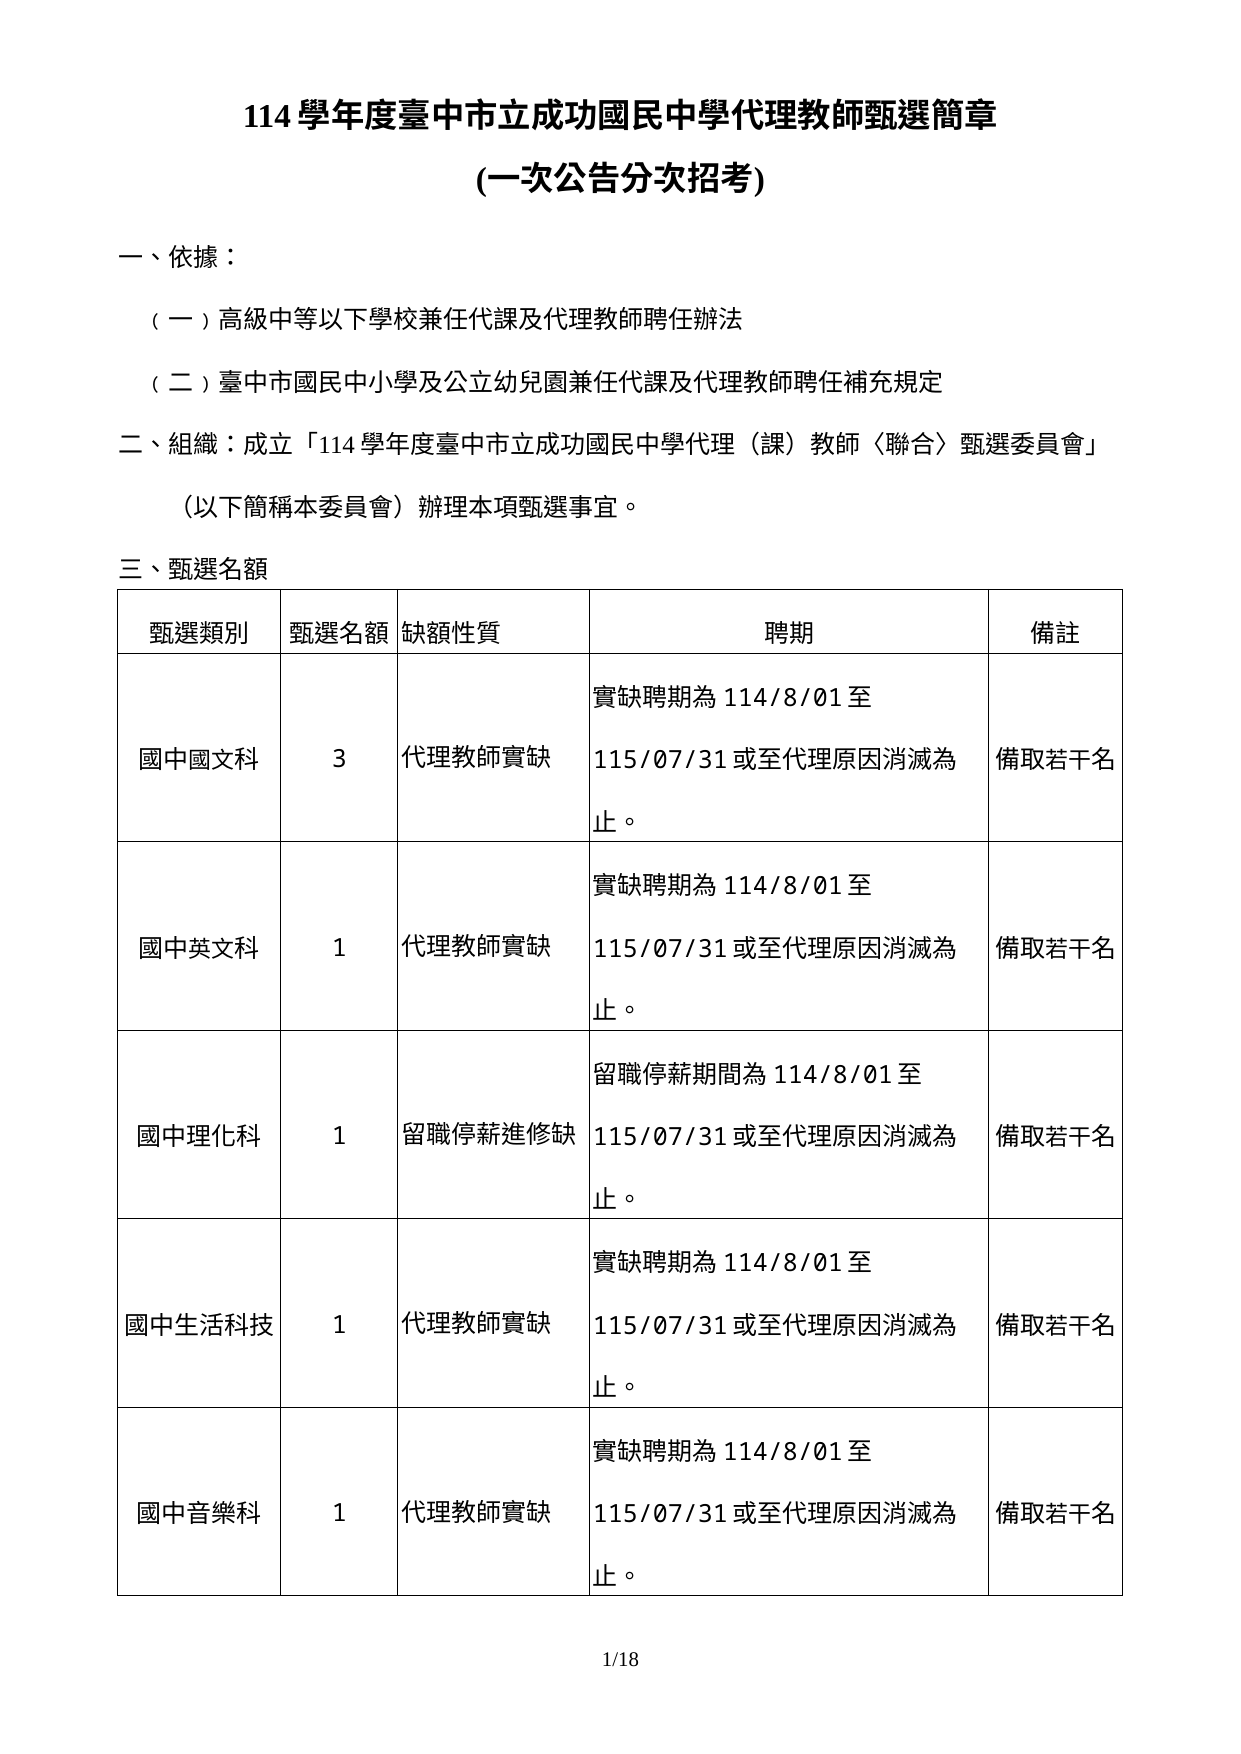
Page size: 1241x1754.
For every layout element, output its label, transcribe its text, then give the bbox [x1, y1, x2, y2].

table_cell 實缺聘期為114/8/01至115/07/31或至代理原因消滅為止。 [590, 654, 988, 841]
text 114學年度臺中市立成功國民中學代理教師甄選簡章 [118, 72, 1122, 134]
table_header 甄選名額 [281, 590, 397, 652]
table_cell 留職停薪進修缺 [398, 1031, 589, 1218]
table_cell 實缺聘期為114/8/01至115/07/31或至代理原因消滅為止。 [590, 1408, 988, 1595]
table_cell 代理教師實缺 [398, 654, 589, 841]
table_cell 實缺聘期為114/8/01至115/07/31或至代理原因消滅為止。 [590, 1219, 988, 1407]
table_cell 備取若干名 [989, 1408, 1122, 1595]
table_cell 實缺聘期為114/8/01至115/07/31或至代理原因消滅為止。 [590, 842, 988, 1029]
table_cell 國中生活科技 [118, 1219, 280, 1407]
table_cell 代理教師實缺 [398, 1408, 589, 1595]
table_cell 備取若干名 [989, 654, 1122, 841]
table_cell 1 [281, 1408, 397, 1595]
table_cell 國中理化科 [118, 1031, 280, 1218]
table_cell 代理教師實缺 [398, 1219, 589, 1407]
table_cell 1 [281, 1219, 397, 1407]
text 三、甄選名額 [118, 526, 1122, 589]
text 一、依據： [118, 214, 1122, 276]
table_cell 國中音樂科 [118, 1408, 280, 1595]
table_header 聘期 [590, 590, 988, 652]
text (一次公告分次招考) [118, 134, 1122, 197]
table_cell 1 [281, 842, 397, 1029]
table_cell 1 [281, 1031, 397, 1218]
table_cell 備取若干名 [989, 1219, 1122, 1407]
text ﹙二﹚臺中市國民中小學及公立幼兒園兼任代課及代理教師聘任補充規定 [143, 339, 1122, 401]
table_cell 國中英文科 [118, 842, 280, 1029]
table_header 備註 [989, 590, 1122, 652]
table_cell 備取若干名 [989, 842, 1122, 1029]
table_cell 3 [281, 654, 397, 841]
table_cell 代理教師實缺 [398, 842, 589, 1029]
table_header 缺額性質 [398, 590, 589, 652]
table_header 甄選類別 [118, 590, 280, 652]
text ﹙一﹚高級中等以下學校兼任代課及代理教師聘任辦法 [143, 276, 1122, 339]
table_cell 備取若干名 [989, 1031, 1122, 1218]
text 二、組織：成立「114學年度臺中市立成功國民中學代理（課）教師〈聯合〉甄選委員會」（以下簡稱本委員會）辦理本項甄選事宜。 [118, 401, 1122, 526]
table_cell 國中國文科 [118, 654, 280, 841]
table_cell 留職停薪期間為114/8/01至115/07/31或至代理原因消滅為止。 [590, 1031, 988, 1218]
